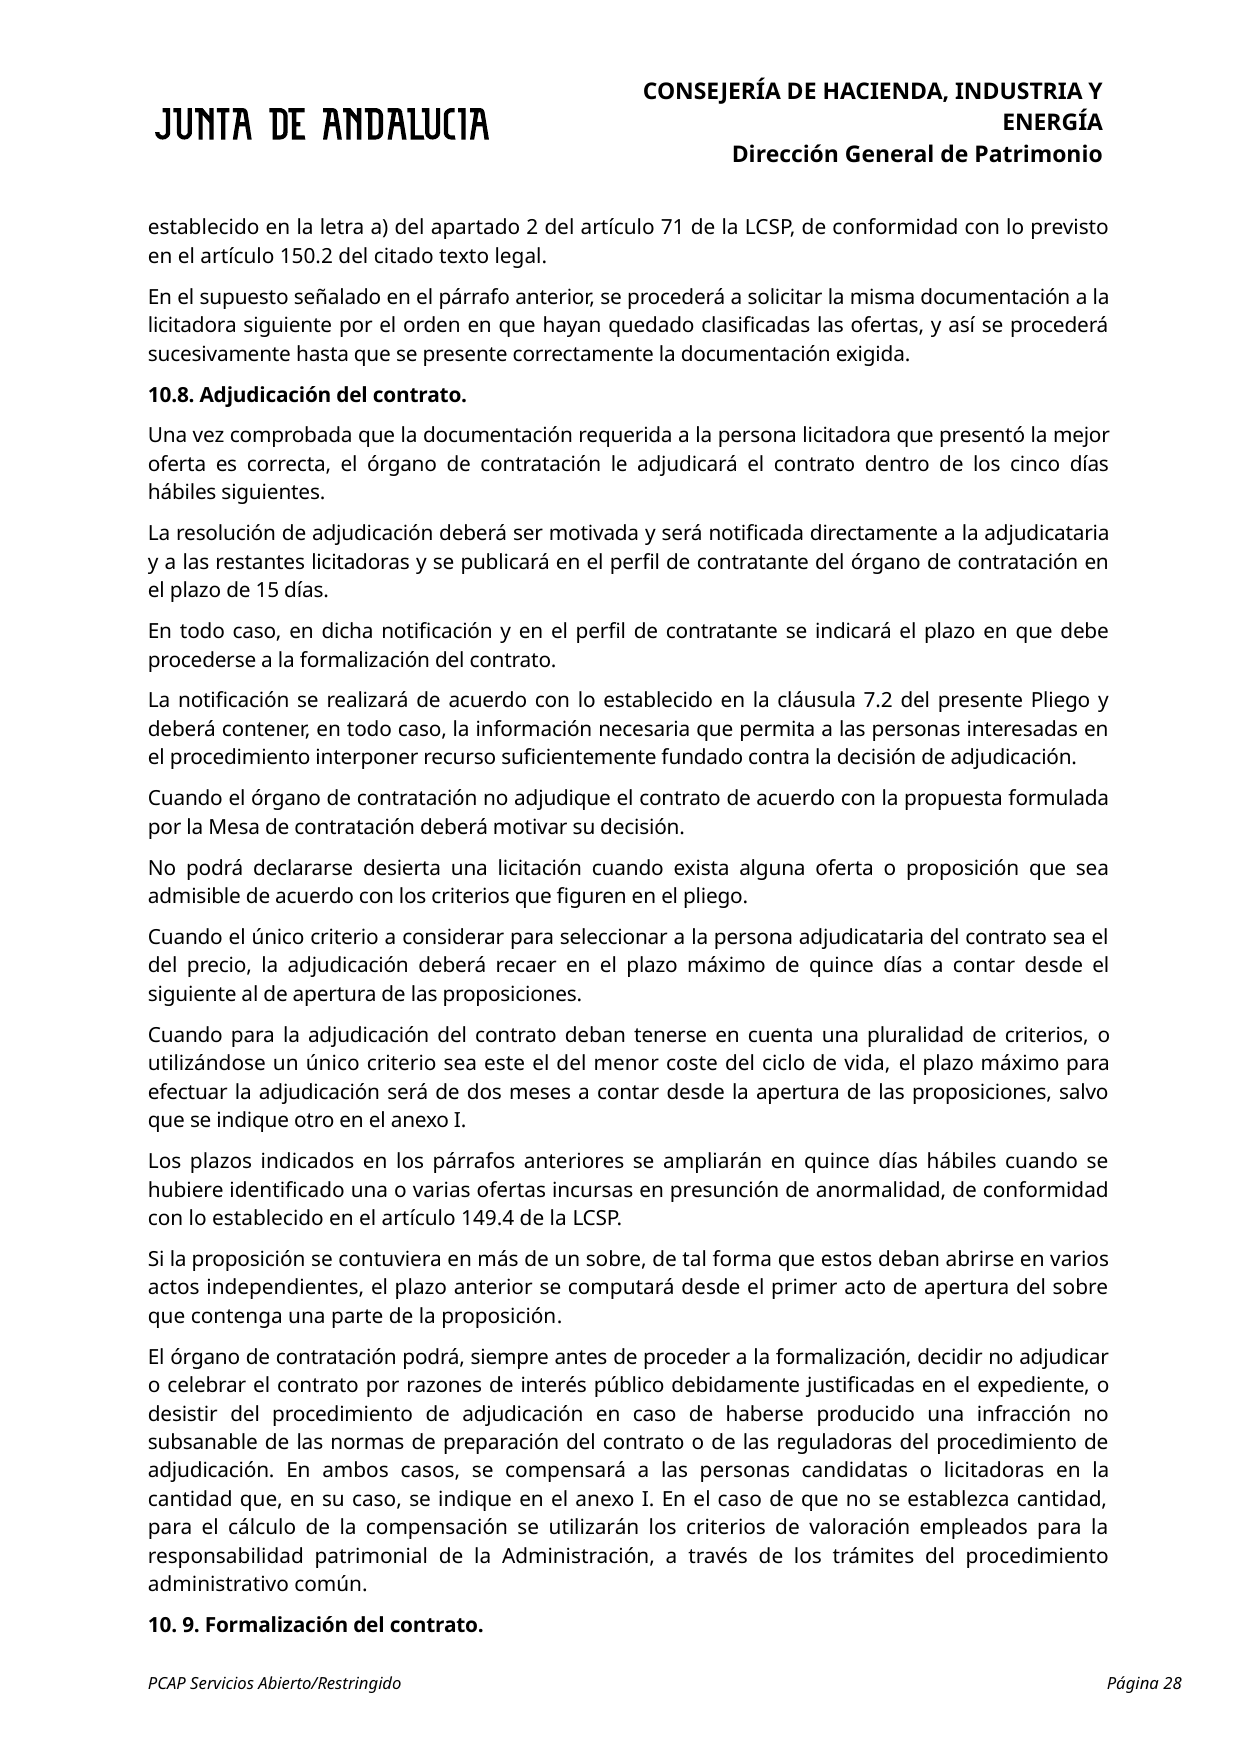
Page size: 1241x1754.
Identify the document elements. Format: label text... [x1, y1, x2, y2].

text Cuando el único criterio a considerar para seleccionar a la persona adjudicataria del contrato sea el del precio, la adjudicación deberá recaer en el plazo máximo de quince días a contar desde el siguiente al de apertura de las proposiciones. [148, 922, 1110, 1007]
text En todo caso, en dicha notificación y en el perfil de contratante se indicará el plazo en que debe procederse a la formalización del contrato. [148, 616, 1110, 673]
text No podrá declararse desierta una licitación cuando exista alguna oferta o proposición que sea admisible de acuerdo con los criterios que figuren en el pliego. [148, 853, 1110, 910]
text Una vez comprobada que la documentación requerida a la persona licitadora que presentó la mejor oferta es correcta, el órgano de contratación le adjudicará el contrato dentro de los cinco días hábiles siguientes. [148, 421, 1110, 506]
text 10.8. Adjudicación del contrato. [148, 380, 1110, 408]
text Cuando el órgano de contratación no adjudique el contrato de acuerdo con la propuesta formulada por la Mesa de contratación deberá motivar su decisión. [148, 783, 1110, 840]
text 10. 9. Formalización del contrato. [148, 1610, 1110, 1639]
text Si la proposición se contuviera en más de un sobre, de tal forma que estos deban abrirse en varios actos independientes, el plazo anterior se computará desde el primer acto de apertura del sobre que contenga una parte de la proposición. [148, 1244, 1110, 1329]
text La notificación se realizará de acuerdo con lo establecido en la cláusula 7.2 del presente Pliego y deberá contener, en todo caso, la información necesaria que permita a las personas interesadas en el procedimiento interponer recurso suficientemente fundado contra la decisión de adjudicación. [148, 686, 1110, 771]
text En el supuesto señalado en el párrafo anterior, se procederá a solicitar la misma documentación a la licitadora siguiente por el orden en que hayan quedado clasificadas las ofertas, y así se procederá sucesivamente hasta que se presente correctamente la documentación exigida. [148, 282, 1110, 367]
text Los plazos indicados en los párrafos anteriores se ampliarán en quince días hábiles cuando se hubiere identificado una o varias ofertas incursas en presunción de anormalidad, de conformidad con lo establecido en el artículo 149.4 de la LCSP. [148, 1146, 1110, 1232]
text establecido en la letra a) del apartado 2 del artículo 71 de la LCSP, de conformidad con lo previsto en el artículo 150.2 del citado texto legal. [148, 212, 1110, 269]
text Cuando para la adjudicación del contrato deban tenerse en cuenta una pluralidad de criterios, o utilizándose un único criterio sea este el del menor coste del ciclo de vida, el plazo máximo para efectuar la adjudicación será de dos meses a contar desde la apertura de las proposiciones, salvo que se indique otro en el anexo I. [148, 1020, 1110, 1134]
text El órgano de contratación podrá, siempre antes de proceder a la formalización, decidir no adjudicar o celebrar el contrato por razones de interés público debidamente justificadas en el expediente, o desistir del procedimiento de adjudicación en caso de haberse producido una infracción no subsanable de las normas de preparación del contrato o de las reguladoras del procedimiento de adjudicación. En ambos casos, se compensará a las personas candidatas o licitadoras en la cantidad que, en su caso, se indique en el anexo I. En el caso de que no se establezca cantidad, para el cálculo de la compensación se utilizarán los criterios de valoración empleados para la responsabilidad patrimonial de la Administración, a través de los trámites del procedimiento administrativo común. [148, 1342, 1110, 1598]
text La resolución de adjudicación deberá ser motivada y será notificada directamente a la adjudicataria y a las restantes licitadoras y se publicará en el perfil de contratante del órgano de contratación en el plazo de 15 días. [148, 518, 1110, 604]
